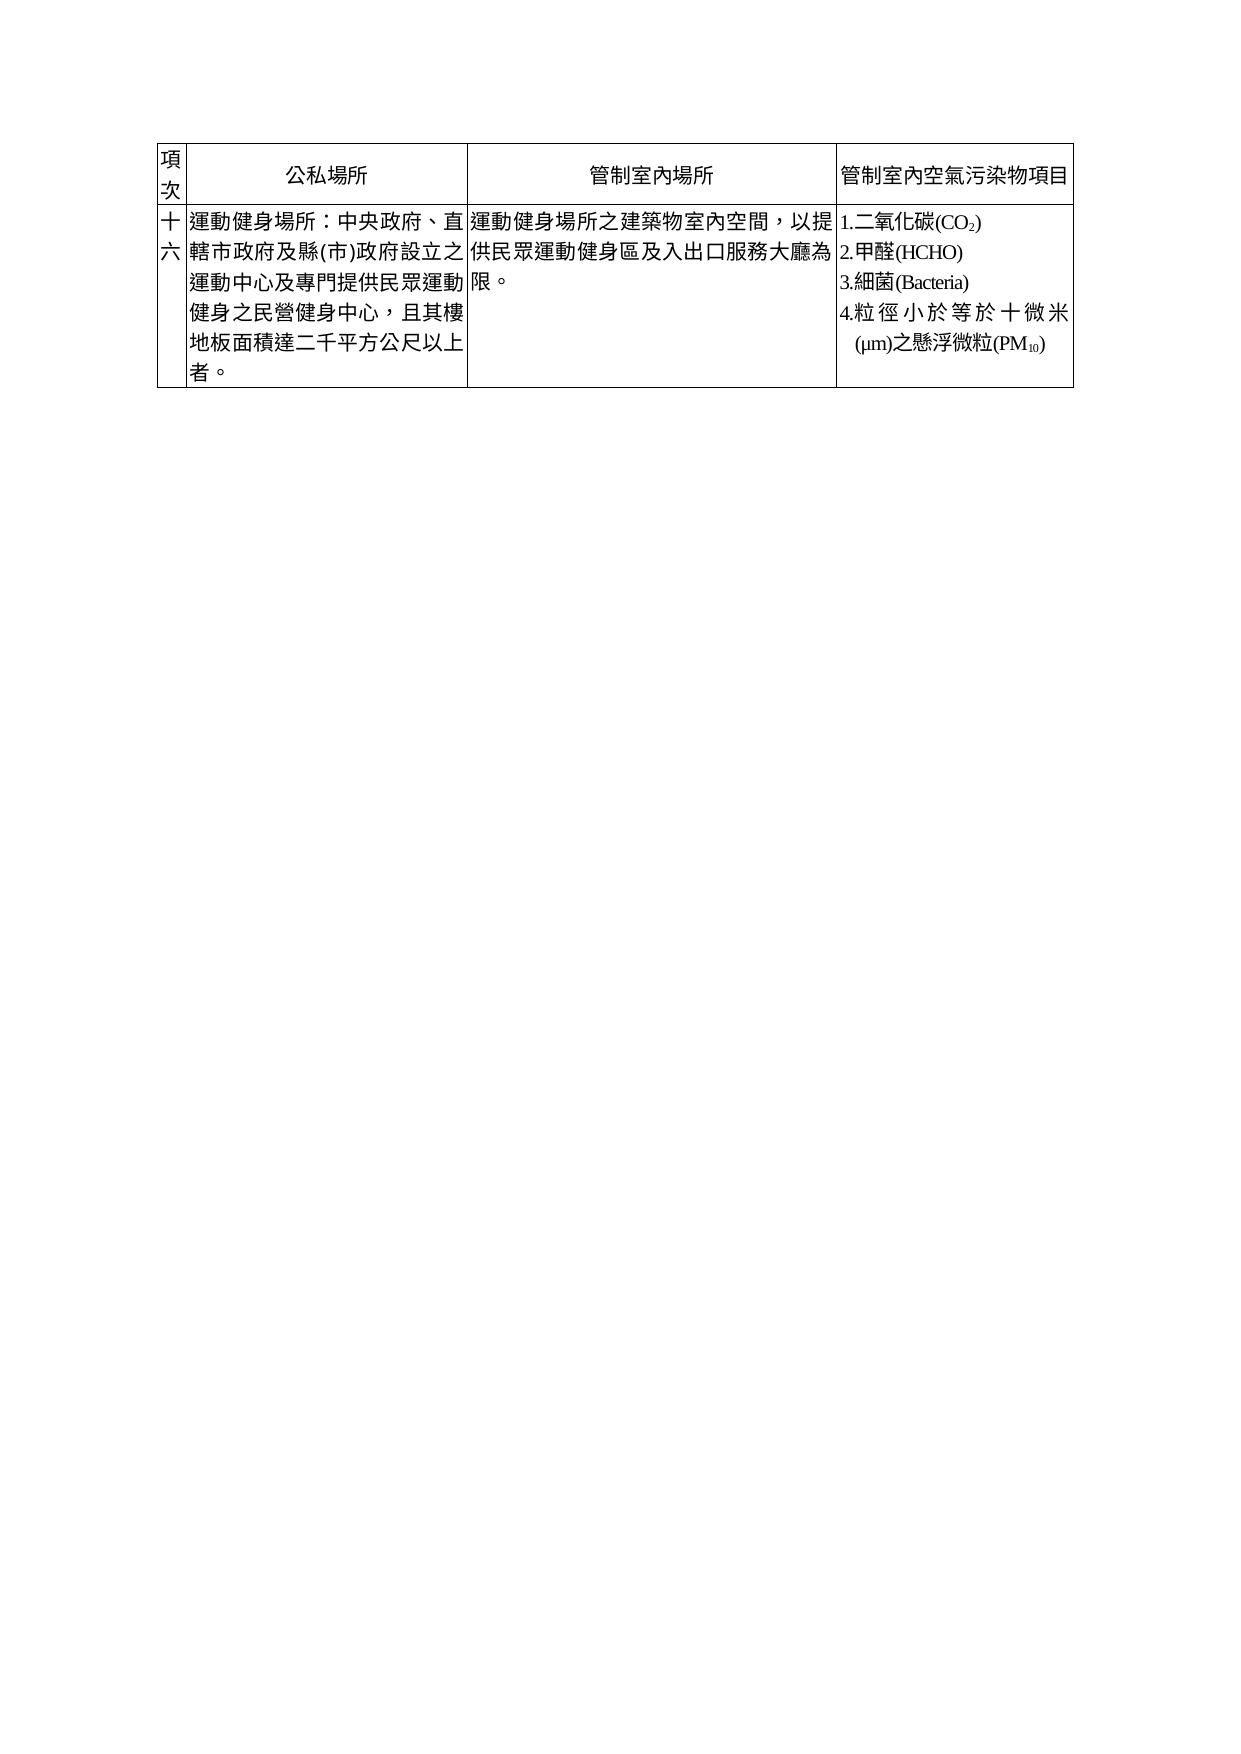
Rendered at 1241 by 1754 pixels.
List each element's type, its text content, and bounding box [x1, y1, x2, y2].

table_header 項 次 [158, 144, 186, 204]
table_header 管制室內場所 [468, 144, 836, 204]
table_header 公私場所 [187, 144, 467, 204]
table_cell 十六 [158, 205, 186, 387]
table_cell 二氧化碳(CO2) 甲醛(HCHO) 細菌(Bacteria) 粒徑小於等於十微米(μm)之懸浮微粒(PM10) [837, 205, 1073, 387]
table_cell 運動健身場所之建築物室內空間，以提供民眾運動健身區及入出口服務大廳為限。 [468, 205, 836, 387]
table_cell 運動健身場所：中央政府、直轄市政府及縣(市)政府設立之運動中心及專門提供民眾運動健身之民營健身中心，且其樓地板面積達二千平方公尺以上者。 [187, 205, 467, 387]
table_header 管制室內空氣污染物項目 [837, 144, 1073, 204]
